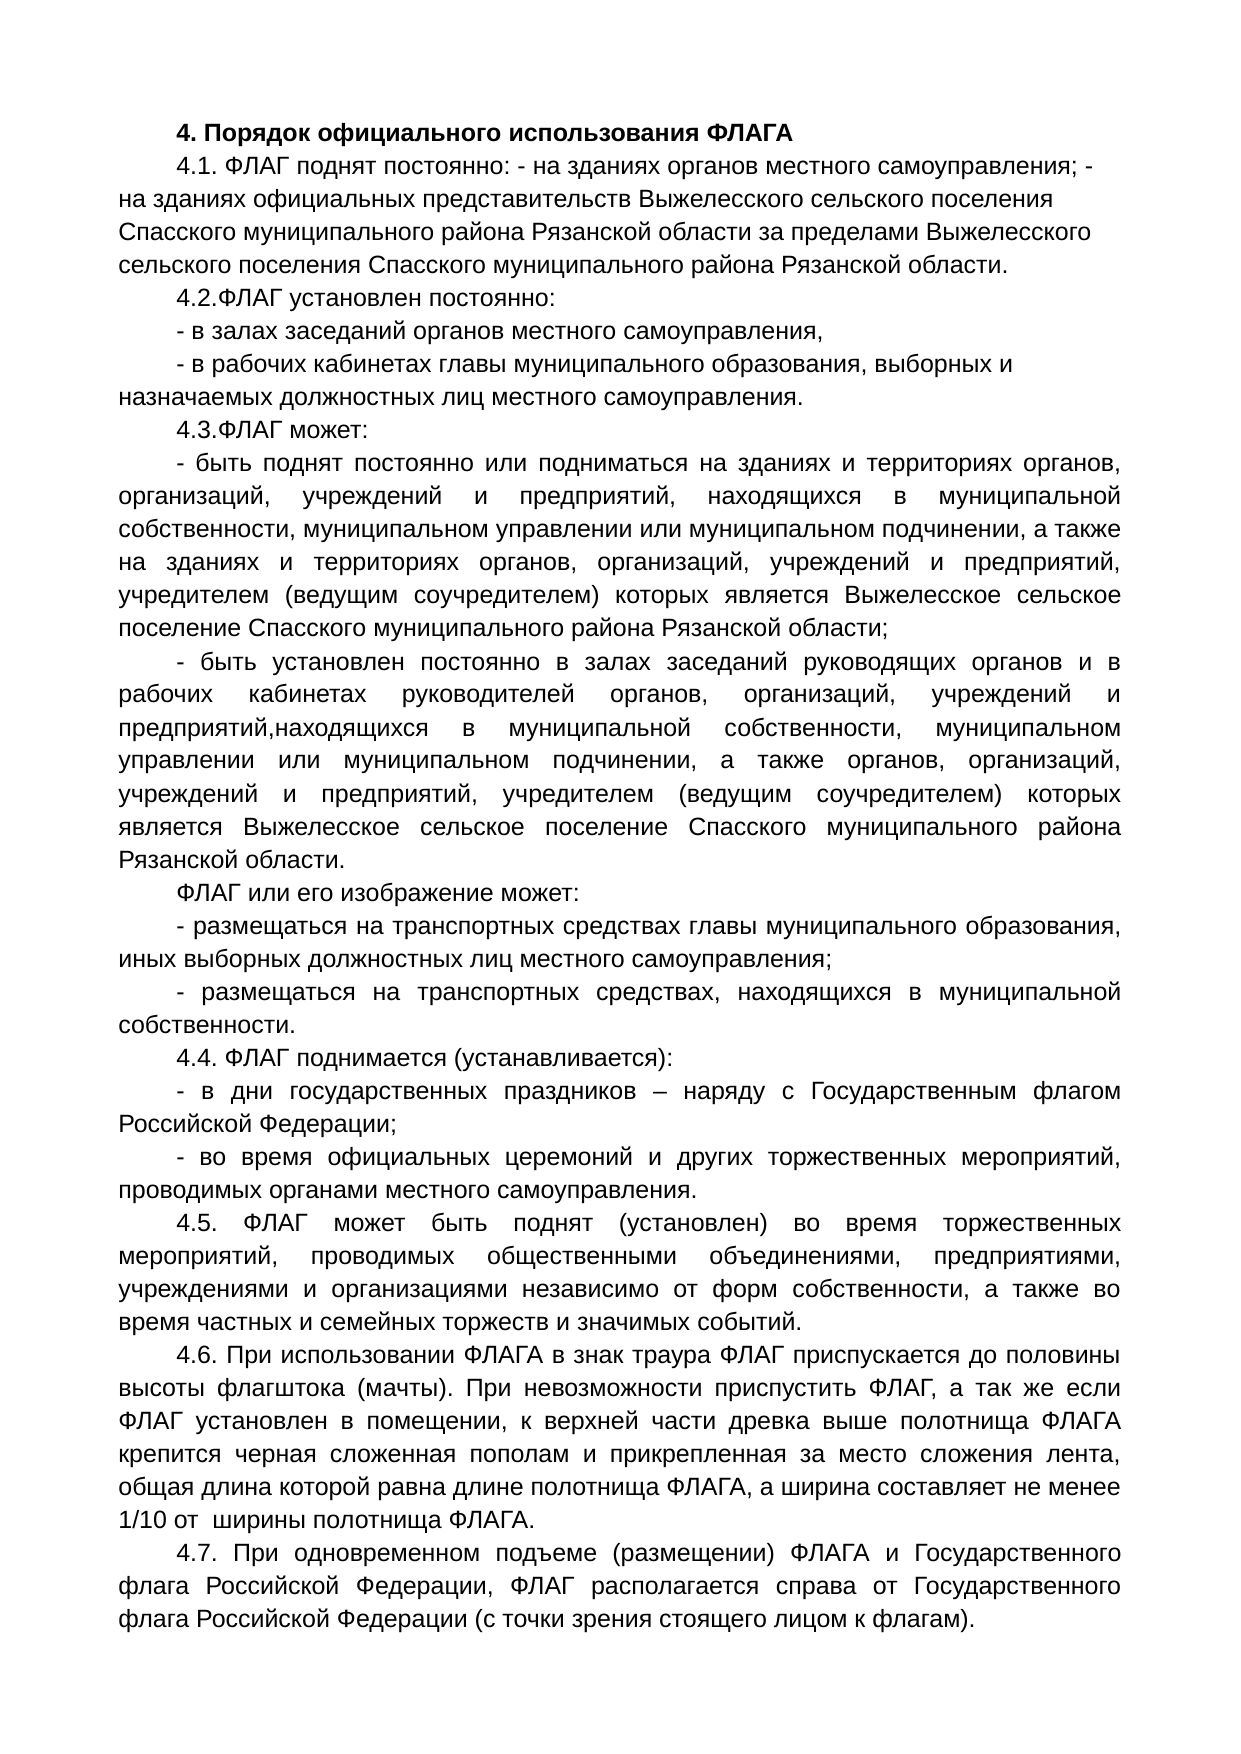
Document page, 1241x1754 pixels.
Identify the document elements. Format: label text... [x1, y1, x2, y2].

text 4.5. ФЛАГ может быть поднят (установлен) во время торжественных мероприятий, проводимых общественными объединениями, предприятиями, учреждениями и организациями независимо от форм собственности, а также во время частных и семейных торжеств и значимых событий. [118, 1208, 1122, 1336]
text - во время официальных церемоний и других торжественных мероприятий, проводимых органами местного самоуправления. [118, 1142, 1122, 1203]
text 4.6. При использовании ФЛАГА в знак траура ФЛАГ приспускается до половины высоты флагштока (мачты). При невозможности приспустить ФЛАГ, а так же если ФЛАГ установлен в помещении, к верхней части древка выше полотнища ФЛАГА крепится черная сложенная пополам и прикрепленная за место сложения лента, общая длина которой равна длине полотнища ФЛАГА, а ширина составляет не менее 1/10 от ширины полотнища ФЛАГА. [118, 1340, 1122, 1534]
text - размещаться на транспортных средствах, находящихся в муниципальной собственности. [118, 977, 1122, 1038]
text - быть установлен постоянно в залах заседаний руководящих органов и в рабочих кабинетах руководителей органов, организаций, учреждений и предприятий,находящихся в муниципальной собственности, муниципальном управлении или муниципальном подчинении, а также органов, организаций, учреждений и предприятий, учредителем (ведущим соучредителем) которых является Выжелесское сельское поселение Спасского муниципального района Рязанской области. [118, 646, 1122, 873]
text - размещаться на транспортных средствах главы муниципального образования, иных выборных должностных лиц местного самоуправления; [118, 911, 1122, 972]
text 4. Порядок официального использования ФЛАГА [118, 118, 1122, 147]
text 4.7. При одновременном подъеме (размещении) ФЛАГА и Государственного флага Российской Федерации, ФЛАГ располагается справа от Государственного флага Российской Федерации (с точки зрения стоящего лицом к флагам). [118, 1538, 1122, 1633]
text - в дни государственных праздников – наряду с Государственным флагом Российской Федерации; [118, 1076, 1122, 1137]
text 4.4. ФЛАГ поднимается (устанавливается): [118, 1043, 1122, 1071]
text 4.1. ФЛАГ поднят постоянно: - на зданиях органов местного самоуправления; - на зданиях официальных представительств Выжелесского сельского поселения Спасского муниципального района Рязанской области за пределами Выжелесского сельского поселения Спасского муниципального района Рязанской области. [118, 151, 1122, 279]
text ФЛАГ или его изображение может: [118, 878, 1122, 906]
text 4.2.ФЛАГ установлен постоянно: [118, 283, 1122, 312]
text 4.3.ФЛАГ может: [118, 415, 1122, 444]
text - в залах заседаний органов местного самоуправления, [118, 316, 1122, 345]
text - в рабочих кабинетах главы муниципального образования, выборных и назначаемых должностных лиц местного самоуправления. [118, 349, 1122, 411]
text - быть поднят постоянно или подниматься на зданиях и территориях органов, организаций, учреждений и предприятий, находящихся в муниципальной собственности, муниципальном управлении или муниципальном подчинении, а также на зданиях и территориях органов, организаций, учреждений и предприятий, учредителем (ведущим соучредителем) которых является Выжелесское сельское поселение Спасского муниципального района Рязанской области; [118, 448, 1122, 642]
